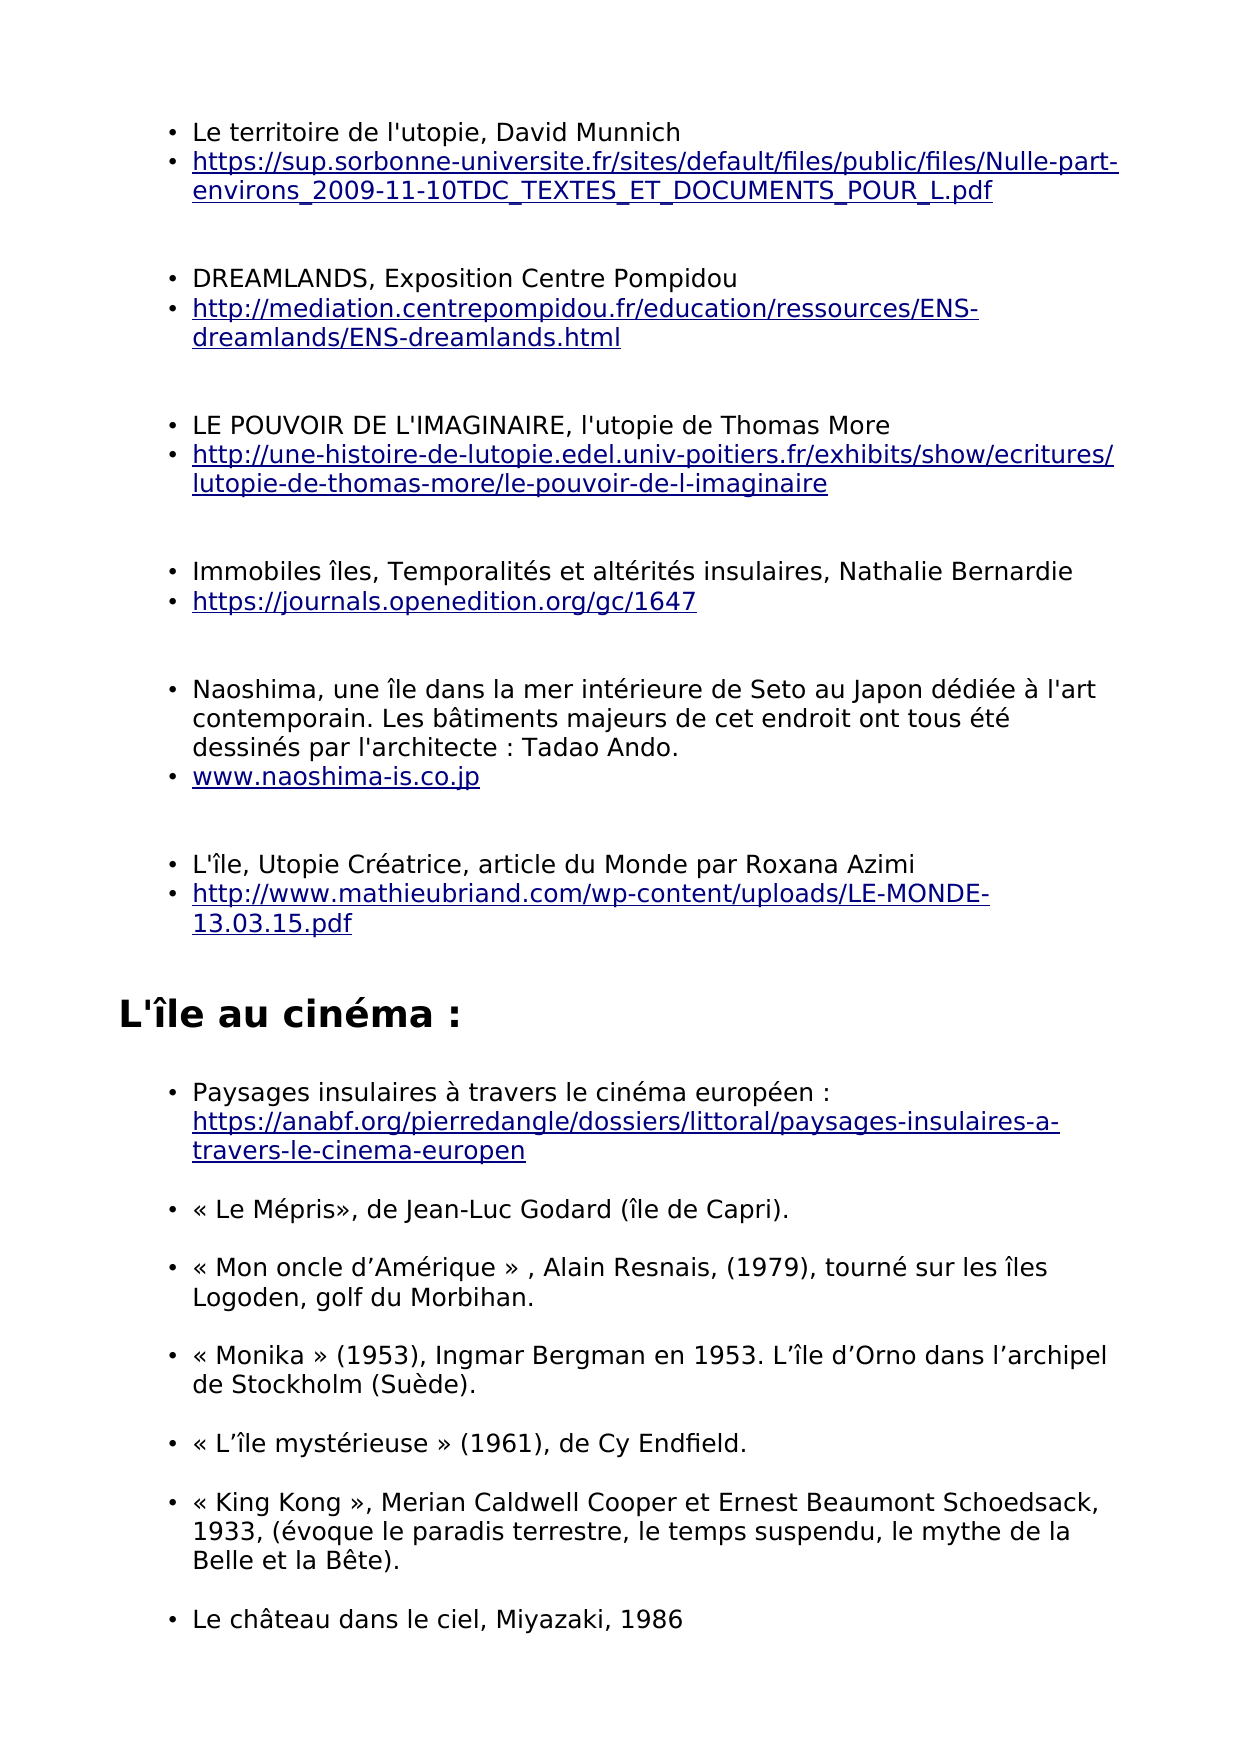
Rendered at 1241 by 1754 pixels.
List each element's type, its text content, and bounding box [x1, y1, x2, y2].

list Le château dans le ciel, Miyazaki, 1986 [177, 1605, 1122, 1634]
subtitle L'île au cinéma : [118, 992, 1122, 1036]
list « L’île mystérieuse » (1961), de Cy Endfield. [177, 1429, 1122, 1458]
list http://www.mathieubriand.com/wp-content/uploads/LE-MONDE-13.03.15.pdf [177, 879, 1122, 938]
list LE POUVOIR DE L'IMAGINAIRE, l'utopie de Thomas More [177, 411, 1122, 440]
list http://une-histoire-de-lutopie.edel.univ-poitiers.fr/exhibits/show/ecritures/lutopie-de-thomas-more/le-pouvoir-de-l-imaginaire [177, 440, 1122, 498]
list https://sup.sorbonne-universite.fr/sites/default/files/public/files/Nulle-part-environs_2009-11-10TDC_TEXTES_ET_DOCUMENTS_POUR_L.pdf [177, 147, 1122, 206]
list L'île, Utopie Créatrice, article du Monde par Roxana Azimi [177, 850, 1122, 879]
list Immobiles îles, Temporalités et altérités insulaires, Nathalie Bernardie [177, 557, 1122, 587]
list « Le Mépris», de Jean-Luc Godard (île de Capri). [177, 1195, 1122, 1224]
list www.naoshima-is.co.jp [177, 762, 1122, 791]
list « Monika » (1953), Ingmar Bergman en 1953. L’île d’Orno dans l’archipel de Stockholm (Suède). [177, 1341, 1122, 1400]
list « King Kong », Merian Caldwell Cooper et Ernest Beaumont Schoedsack, 1933, (évoque le paradis terrestre, le temps suspendu, le mythe de la Belle et la Bête). [177, 1488, 1122, 1575]
list DREAMLANDS, Exposition Centre Pompidou [177, 264, 1122, 294]
list http://mediation.centrepompidou.fr/education/ressources/ENS-dreamlands/ENS-dreamlands.html [177, 294, 1122, 352]
list Naoshima, une île dans la mer intérieure de Seto au Japon dédiée à l'art contemporain. Les bâtiments majeurs de cet endroit ont tous été dessinés par l'architecte : Tadao Ando. [177, 675, 1122, 762]
list https://journals.openedition.org/gc/1647 [177, 587, 1122, 616]
list « Mon oncle d’Amérique » , Alain Resnais, (1979), tourné sur les îles Logoden, golf du Morbihan. [177, 1254, 1122, 1312]
list Paysages insulaires à travers le cinéma européen : https://anabf.org/pierredangle/dossiers/littoral/paysages-insulaires-a-travers-le-cinema-europen [177, 1078, 1122, 1166]
list Le territoire de l'utopie, David Munnich [177, 118, 1122, 147]
